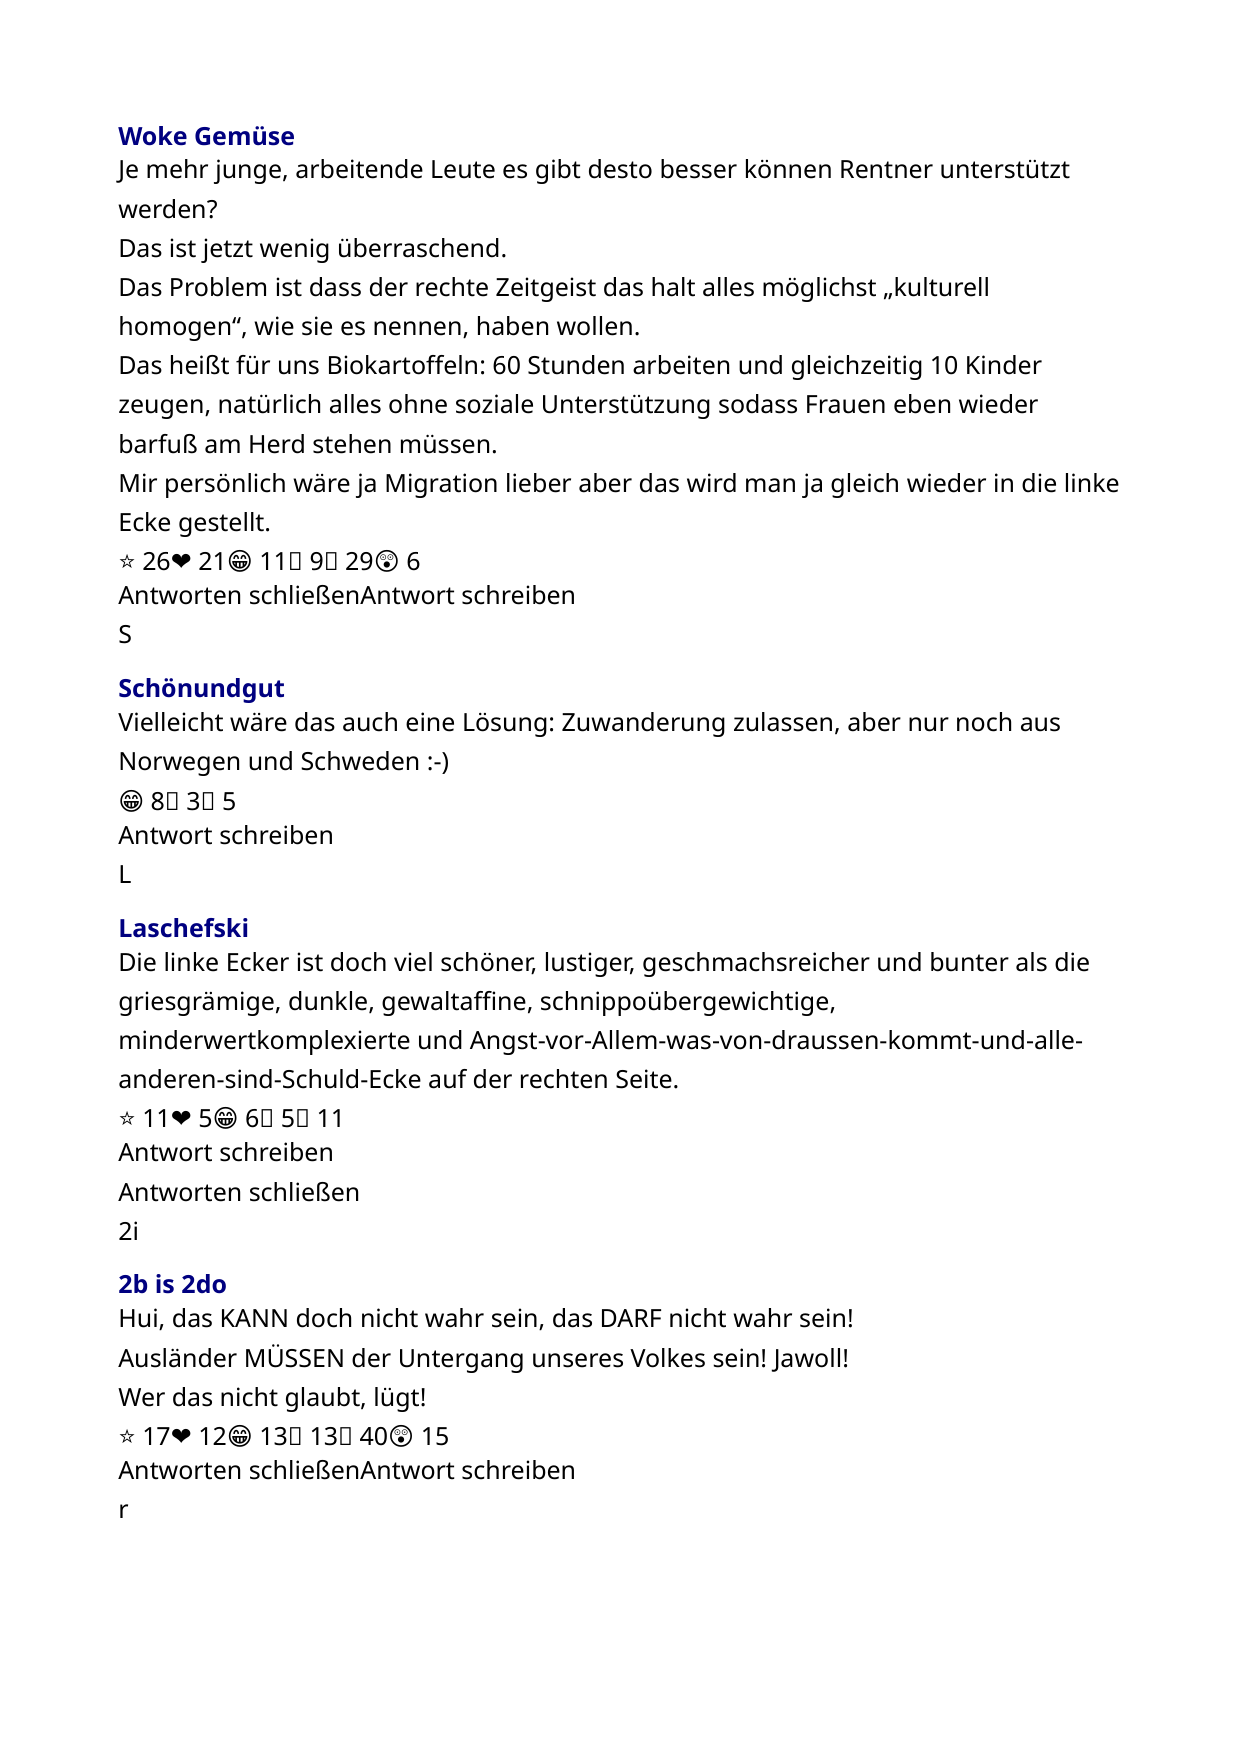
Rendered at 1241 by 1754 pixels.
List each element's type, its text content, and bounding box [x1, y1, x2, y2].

subtitle Woke Gemüse [118, 118, 1122, 152]
subtitle Laschefski [118, 910, 1122, 944]
text Ausländer MÜSSEN der Untergang unseres Volkes sein! Jawoll! [118, 1340, 1122, 1374]
text ⭐️ 11❤️ 5😁 6🙁 5🤨 11 [118, 1101, 1122, 1135]
text Das ist jetzt wenig überraschend. [118, 231, 1122, 264]
text Wer das nicht glaubt, lügt! [118, 1379, 1122, 1413]
text ⭐️ 26❤️ 21😁 11🙁 9🤨 29😲 6 [118, 544, 1122, 578]
text Je mehr junge, arbeitende Leute es gibt desto besser können Rentner unterstützt werden? [118, 152, 1122, 225]
text ⭐️ 17❤️ 12😁 13🙁 13🤨 40😲 15 [118, 1419, 1122, 1453]
text Vielleicht wäre das auch eine Lösung: Zuwanderung zulassen, aber nur noch aus Norwegen und Schweden :-) [118, 705, 1122, 778]
text Mir persönlich wäre ja Migration lieber aber das wird man ja gleich wieder in die linke Ecke gestellt. [118, 466, 1122, 539]
text L [118, 856, 1122, 891]
text r [118, 1492, 1122, 1526]
subtitle 2b is 2do [118, 1267, 1122, 1301]
text 😁 8🙁 3🤨 5 [118, 783, 1122, 817]
text Antwort schreiben [118, 1135, 1122, 1169]
text S [118, 617, 1122, 651]
text Hui, das KANN doch nicht wahr sein, das DARF nicht wahr sein! [118, 1301, 1122, 1335]
text Antworten schließen [118, 1174, 1122, 1208]
text 2i [118, 1213, 1122, 1247]
subtitle Schönundgut [118, 671, 1122, 705]
text Das heißt für uns Biokartoffeln: 60 Stunden arbeiten und gleichzeitig 10 Kinder zeugen, natürlich alles ohne soziale Unterstützung sodass Frauen eben wieder barfuß am Herd stehen müssen. [118, 348, 1122, 460]
text Antworten schließenAntwort schreiben [118, 578, 1122, 612]
text Antworten schließenAntwort schreiben [118, 1453, 1122, 1487]
text Das Problem ist dass der rechte Zeitgeist das halt alles möglichst „kulturell homogen“, wie sie es nennen, haben wollen. [118, 270, 1122, 343]
text Die linke Ecker ist doch viel schöner, lustiger, geschmachsreicher und bunter als die griesgrämige, dunkle, gewaltaffine, schnippoübergewichtige, minderwertkomplexierte und Angst-vor-Allem-was-von-draussen-kommt-und-alle-anderen-sind-Schuld-Ecke auf der rechten Seite. [118, 944, 1122, 1096]
text Antwort schreiben [118, 817, 1122, 851]
